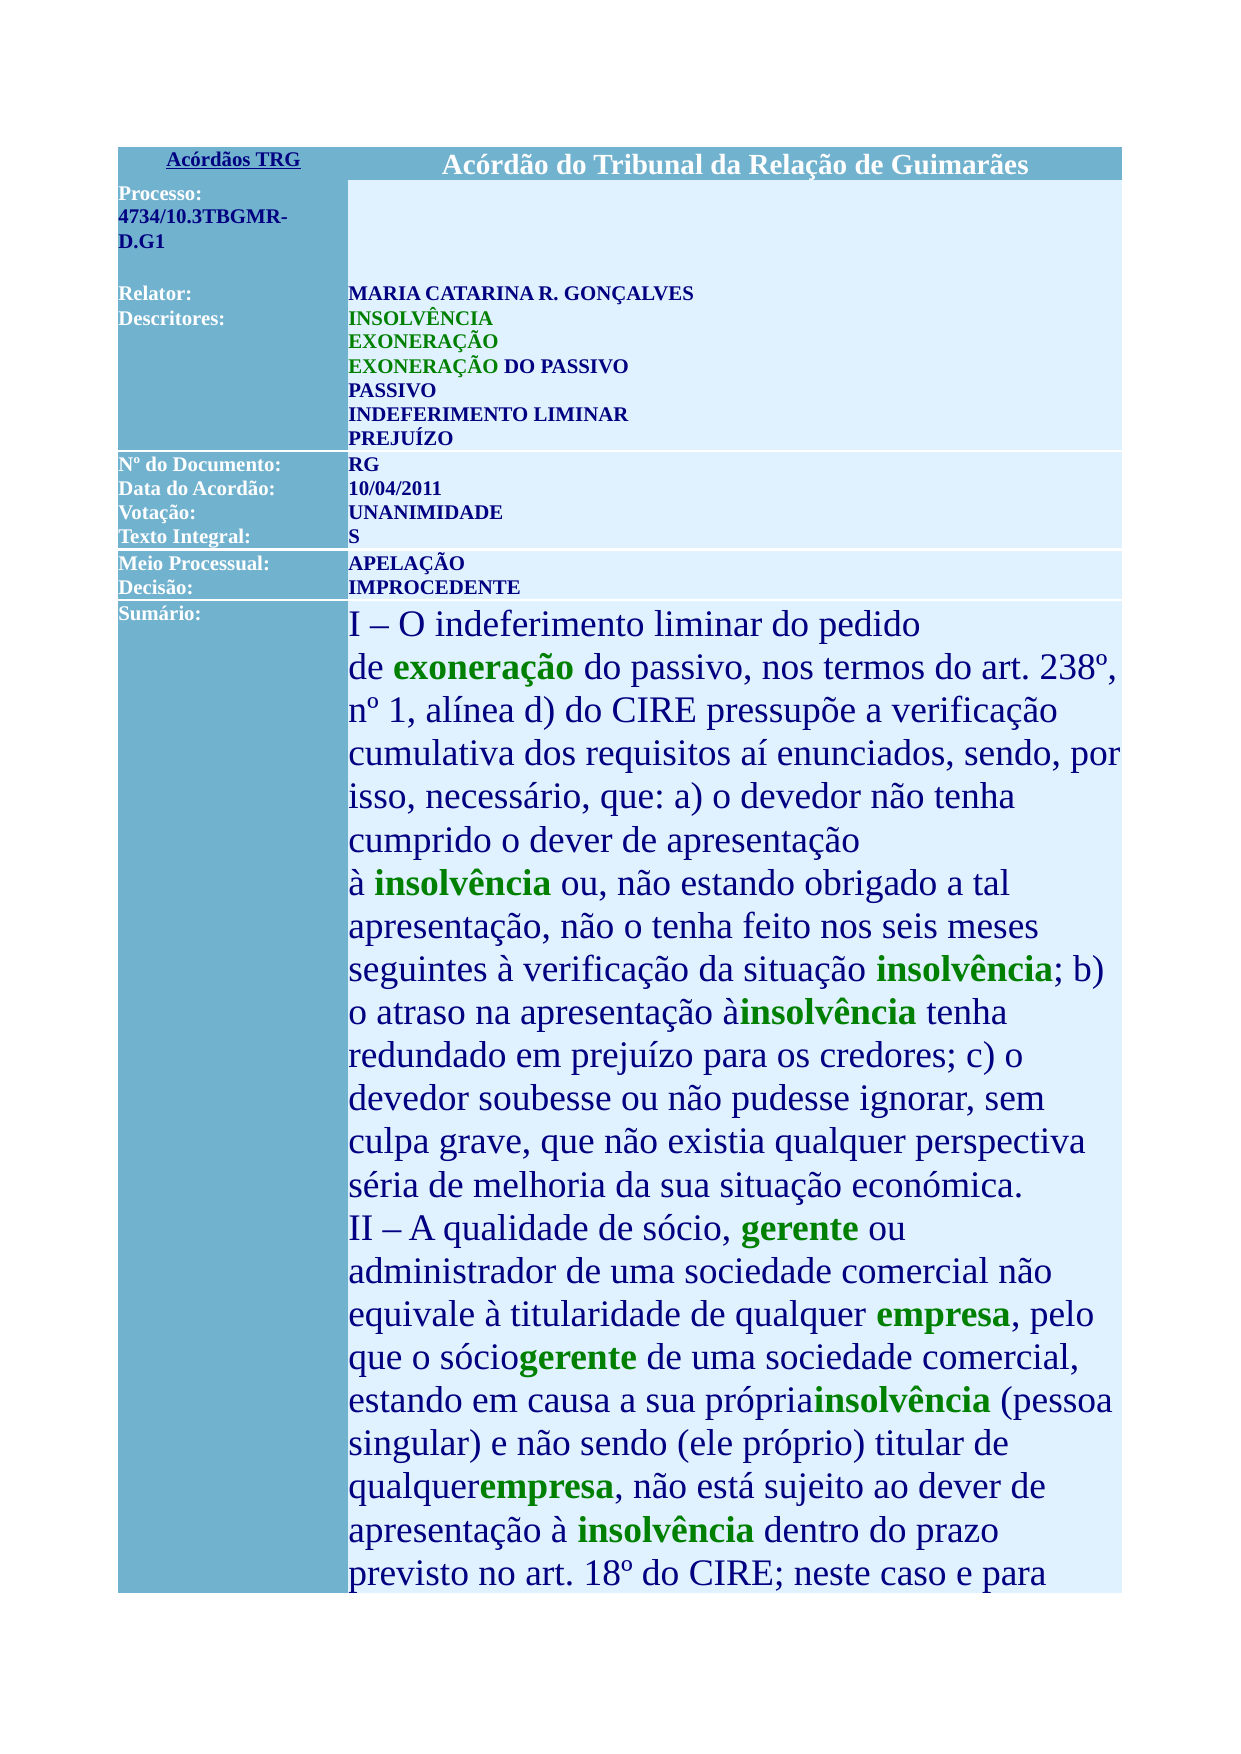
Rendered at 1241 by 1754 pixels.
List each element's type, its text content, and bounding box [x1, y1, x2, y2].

table_cell S [348, 524, 1122, 548]
table_header [289, 205, 348, 253]
table_cell INSOLVÊNCIA EXONERAÇÃO EXONERAÇÃO DO PASSIVO PASSIVO INDEFERIMENTO LIMINAR PREJUÍZO [348, 305, 1122, 450]
table_cell Decisão: [118, 575, 348, 599]
table_cell MARIA CATARINA R. GONÇALVES [348, 281, 1122, 305]
table_cell Meio Processual: [118, 551, 348, 575]
table_cell 10/04/2011 [348, 476, 1122, 500]
table_cell Descritores: [118, 305, 348, 450]
table_cell Relator: [118, 281, 348, 305]
table_cell I – O indeferimento liminar do pedido de exoneração do passivo, nos termos do art. 238º, nº 1, alínea d) do CIRE pressupõe a verificação cumulativa dos requisitos aí enunciados, sendo, por isso, necessário, que: a) o devedor não tenha cumprido o dever de apresentação à insolvência ou, não estando obrigado a tal apresentação, não o tenha feito nos seis meses seguintes à verificação da situação insolvência; b) o atraso na apresentação àinsolvência tenha redundado em prejuízo para os credores; c) o devedor soubesse ou não pudesse ignorar, sem culpa grave, que não existia qualquer perspectiva séria de melhoria da sua situação económica. II – A qualidade de sócio, gerente ou administrador de uma sociedade comercial não equivale à titularidade de qualquer empresa, pelo que o sóciogerente de uma sociedade comercial, estando em causa a sua própriainsolvência (pessoa singular) e não sendo (ele próprio) titular de qualquerempresa, não está sujeito ao dever de apresentação à insolvência dentro do prazo previsto no art. 18º do CIRE; neste caso e para [348, 601, 1122, 1593]
table_cell Nº do Documento: [118, 452, 348, 476]
table_cell IMPROCEDENTE [348, 575, 1122, 599]
table_cell Processo: [118, 180, 348, 205]
table_cell Votação: [118, 500, 348, 524]
table_cell [348, 180, 1122, 281]
table_cell UNANIMIDADE [348, 500, 1122, 524]
table_cell [118, 253, 348, 281]
table_cell APELAÇÃO [348, 551, 1122, 575]
table_cell RG [348, 452, 1122, 476]
table_cell Data do Acordão: [118, 476, 348, 500]
table_cell Texto Integral: [118, 524, 348, 548]
table_header Acórdãos TRG [118, 147, 348, 180]
table_header 4734/10.3TBGMR-D.G1 [118, 205, 289, 253]
table_header Acórdão do Tribunal da Relação de Guimarães [348, 147, 1122, 180]
table_cell Sumário: [118, 601, 348, 1593]
